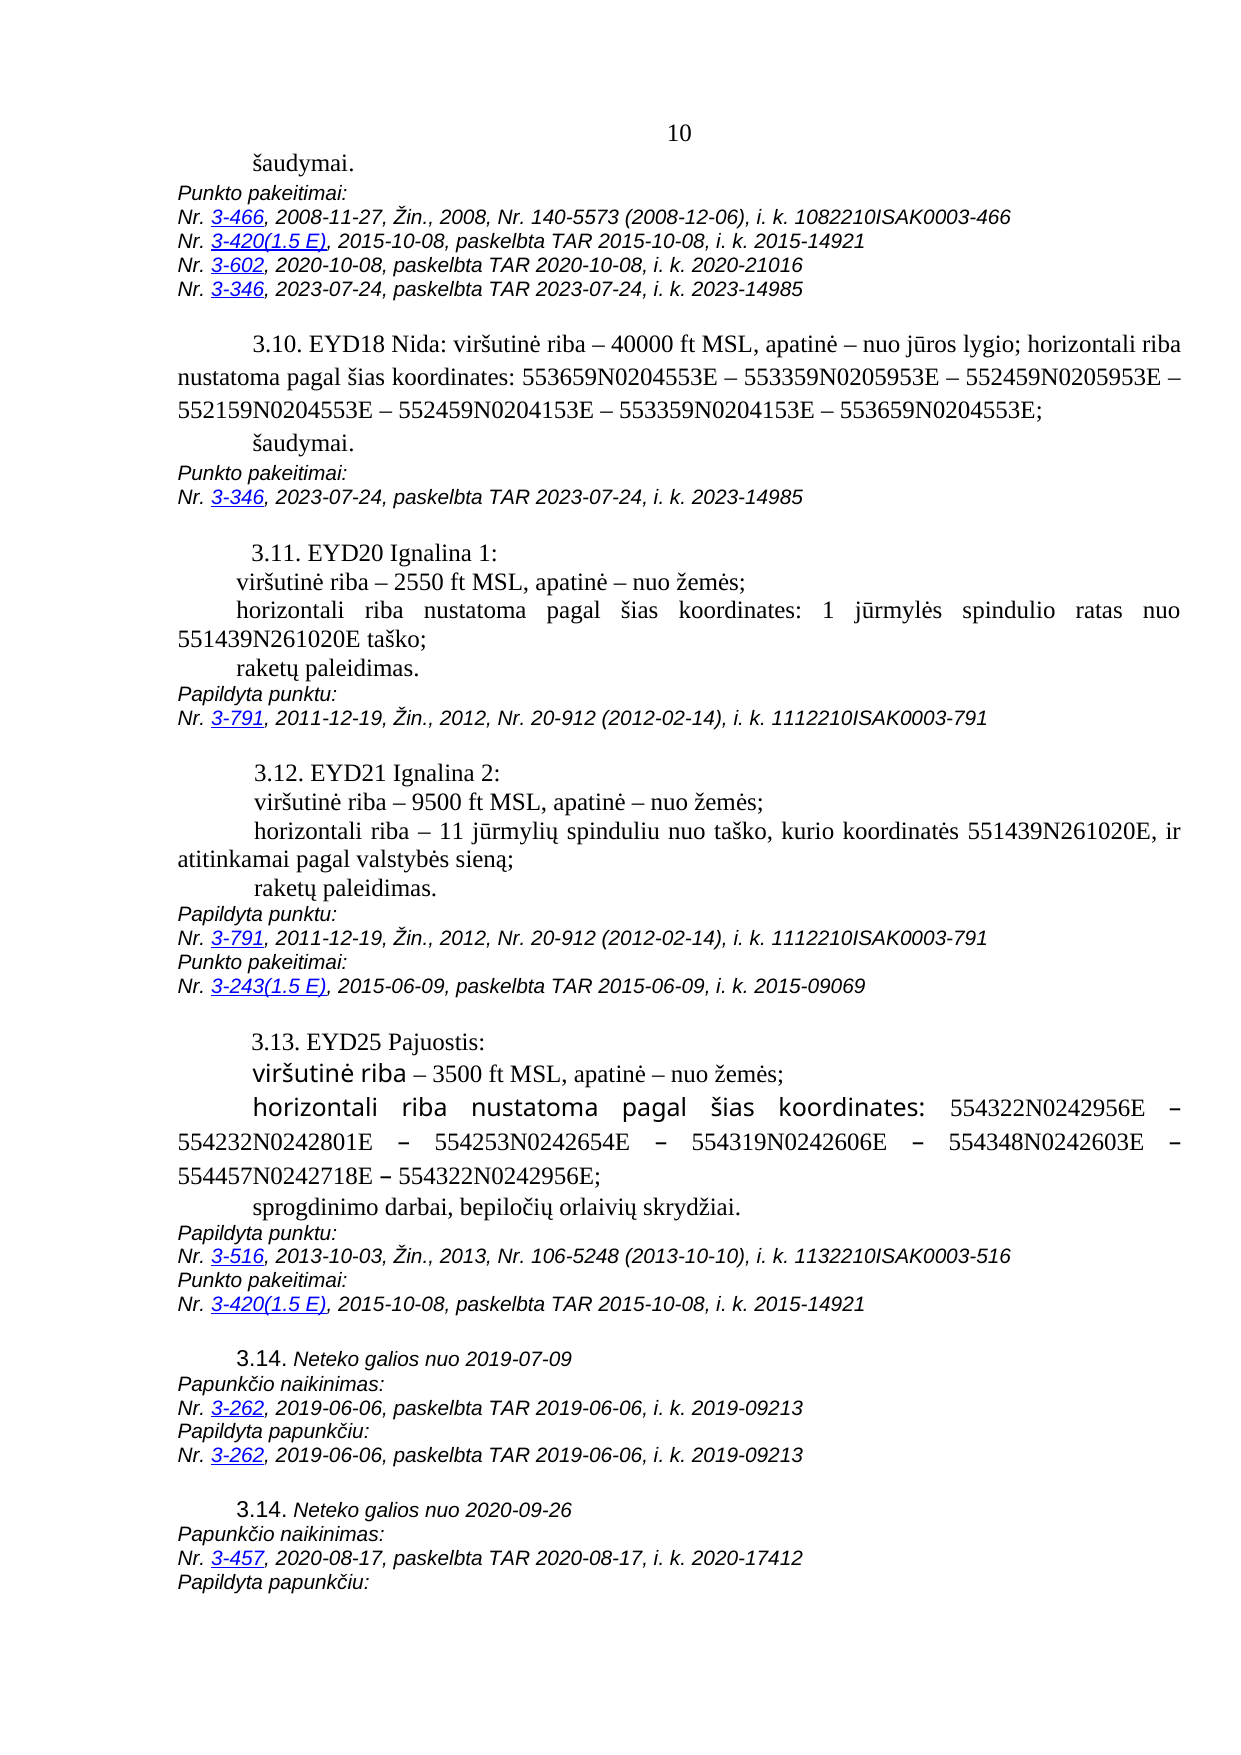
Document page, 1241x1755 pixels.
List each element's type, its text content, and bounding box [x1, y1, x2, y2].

text raketų paleidimas. [177, 873, 1181, 902]
text viršutinė riba – 9500 ft MSL, apatinė – nuo žemės; [177, 787, 1181, 816]
text Nr. 3-243(1.5 E), 2015-06-09, paskelbta TAR 2015-06-09, i. k. 2015-09069 [177, 974, 1181, 998]
text 3.12. EYD21 Ignalina 2: [177, 758, 1181, 787]
text šaudymai. [177, 428, 1181, 457]
text Papildyta papunkčiu: [177, 1570, 1181, 1594]
text 3.10. EYD18 Nida: viršutinė riba – 40000 ft MSL, apatinė – nuo jūros lygio; horizontali riba nustatoma pagal šias koordinates: 553659N0204553E – 553359N0205953E – 552459N0205953E – 552159N0204553E – 552459N0204153E – 553359N0204153E – 553659N0204553E; [177, 329, 1181, 424]
text Papunkčio naikinimas: [177, 1522, 1181, 1546]
text Punkto pakeitimai: [177, 461, 1181, 485]
text Papunkčio naikinimas: [177, 1371, 1181, 1395]
text 3.14. Neteko galios nuo 2020-09-26 [177, 1496, 1181, 1522]
text Nr. 3-791, 2011-12-19, Žin., 2012, Nr. 20-912 (2012-02-14), i. k. 1112210ISAK0003-791 [177, 926, 1181, 950]
text 3.11. EYD20 Ignalina 1: [177, 538, 1181, 567]
text Nr. 3-466, 2008-11-27, Žin., 2008, Nr. 140-5573 (2008-12-06), i. k. 1082210ISAK0003-466 [177, 204, 1181, 228]
text Punkto pakeitimai: [177, 181, 1181, 204]
text Nr. 3-516, 2013-10-03, Žin., 2013, Nr. 106-5248 (2013-10-10), i. k. 1132210ISAK0003-516 [177, 1244, 1181, 1268]
text sprogdinimo darbai, bepiločių orlaivių skrydžiai. [177, 1192, 1181, 1220]
text Papildyta punktu: [177, 1220, 1181, 1244]
text Papildyta punktu: [177, 902, 1181, 926]
text raketų paleidimas. [177, 653, 1181, 682]
text Papildyta punktu: [177, 682, 1181, 706]
text Nr. 3-420(1.5 E), 2015-10-08, paskelbta TAR 2015-10-08, i. k. 2015-14921 [177, 228, 1181, 252]
text Nr. 3-791, 2011-12-19, Žin., 2012, Nr. 20-912 (2012-02-14), i. k. 1112210ISAK0003-791 [177, 706, 1181, 729]
text horizontali riba nustatoma pagal šias koordinates: 1 jūrmylės spindulio ratas nuo 551439N261020E taško; [177, 595, 1181, 653]
text Nr. 3-262, 2019-06-06, paskelbta TAR 2019-06-06, i. k. 2019-09213 [177, 1395, 1181, 1419]
text Nr. 3-420(1.5 E), 2015-10-08, paskelbta TAR 2015-10-08, i. k. 2015-14921 [177, 1292, 1181, 1316]
text 3.14. Neteko galios nuo 2019-07-09 [177, 1345, 1181, 1371]
text šaudymai. [177, 148, 1181, 176]
text Nr. 3-602, 2020-10-08, paskelbta TAR 2020-10-08, i. k. 2020-21016 [177, 252, 1181, 276]
text Nr. 3-346, 2023-07-24, paskelbta TAR 2023-07-24, i. k. 2023-14985 [177, 485, 1181, 509]
text Nr. 3-457, 2020-08-17, paskelbta TAR 2020-08-17, i. k. 2020-17412 [177, 1546, 1181, 1570]
text Punkto pakeitimai: [177, 950, 1181, 974]
text Nr. 3-262, 2019-06-06, paskelbta TAR 2019-06-06, i. k. 2019-09213 [177, 1443, 1181, 1467]
text horizontali riba nustatoma pagal šias koordinates: 554322N0242956E – 554232N0242801E – 554253N0242654E – 554319N0242606E – 554348N0242603E – 554457N0242718E – 554322N0242956E; [177, 1089, 1181, 1192]
text Papildyta papunkčiu: [177, 1419, 1181, 1443]
text horizontali riba – 11 jūrmylių spinduliu nuo taško, kurio koordinatės 551439N261020E, ir atitinkamai pagal valstybės sieną; [177, 816, 1181, 873]
text Nr. 3-346, 2023-07-24, paskelbta TAR 2023-07-24, i. k. 2023-14985 [177, 276, 1181, 300]
text 3.13. EYD25 Pajuostis: [177, 1027, 1181, 1055]
text Punkto pakeitimai: [177, 1268, 1181, 1292]
text viršutinė riba – 2550 ft MSL, apatinė – nuo žemės; [177, 567, 1181, 595]
text viršutinė riba – 3500 ft MSL, apatinė – nuo žemės; [177, 1055, 1181, 1089]
